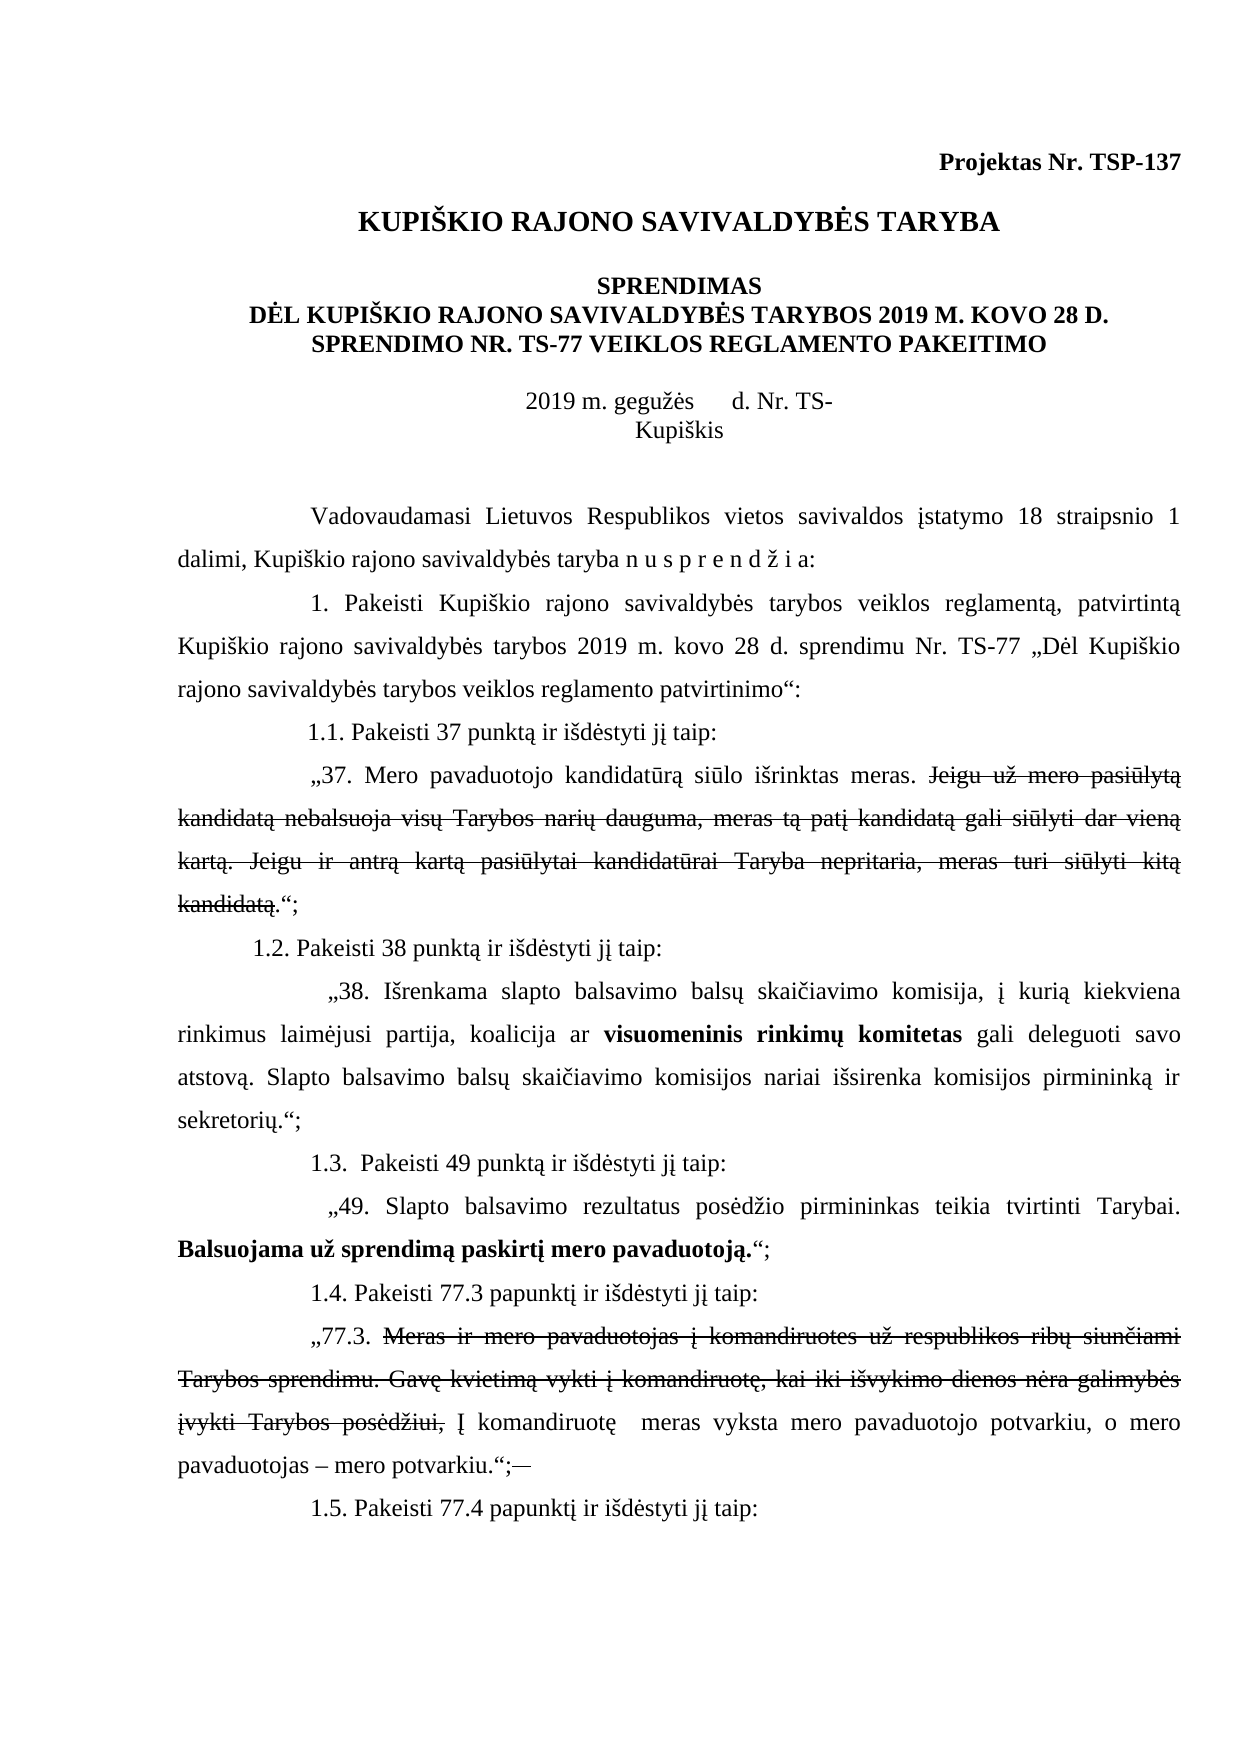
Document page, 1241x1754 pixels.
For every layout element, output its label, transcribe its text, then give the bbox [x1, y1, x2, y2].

text „77.3. Meras ir mero pavaduotojas į komandiruotes už respublikos ribų siunčiami Tarybos sprendimu. Gavę kvietimą vykti į komandiruotę, kai iki išvykimo dienos nėra galimybės įvykti Tarybos posėdžiui, Į komandiruotę meras vyksta mero pavaduotojo potvarkiu, o mero pavaduotojas – mero potvarkiu.“; [177, 1380, 1181, 1479]
text Vadovaudamasi Lietuvos Respublikos vietos savivaldos įstatymo 18 straipsnio 1 dalimi, Kupiškio rajono savivaldybės taryba n u s p r e n d ž i a: [177, 501, 1181, 573]
text 1.1. Pakeisti 37 punktą ir išdėstyti jį taip: [177, 717, 1181, 746]
text „49. Slapto balsavimo rezultatus posėdžio pirmininkas teikia tvirtinti Tarybai. Balsuojama už sprendimą paskirtį mero pavaduotoją.“; [177, 1191, 1181, 1263]
text 1.2. Pakeisti 38 punktą ir išdėstyti jį taip: [177, 933, 1181, 961]
text „38. Išrenkama slapto balsavimo balsų skaičiavimo komisija, į kurią kiekviena rinkimus laimėjusi partija, koalicija ar visuomeninis rinkimų komitetas gali deleguoti savo atstovą. Slapto balsavimo balsų skaičiavimo komisijos nariai išsirenka komisijos pirmininką ir sekretorių.“; [177, 976, 1181, 1134]
text DĖL KUPIŠKIO RAJONO SAVIVALDYBĖS TARYBOS 2019 M. KOVO 28 D. SPRENDIMO NR. TS-77 VEIKLOS REGLAMENTO PAKEITIMO [177, 300, 1181, 358]
text „77.3. Meras ir mero pavaduotojas į komandiruotes už respublikos ribų siunčiami Tarybos sprendimu. Gavę kvietimą vykti į komandiruotę, kai iki išvykimo dienos nėra galimybės įvykti Tarybos posėdžiui, Į komandiruotę meras vyksta mero pavaduotojo potvarkiu, o mero pavaduotojas – mero potvarkiu.“; [177, 1321, 1181, 1379]
text 1.4. Pakeisti 77.3 papunktį ir išdėstyti jį taip: [252, 1278, 1181, 1306]
text Projektas Nr. TSP-137 [177, 147, 1181, 176]
text SPRENDIMAS [177, 271, 1181, 300]
text „37. Mero pavaduotojo kandidatūrą siūlo išrinktas meras. Jeigu už mero pasiūlytą kandidatą nebalsuoja visų Tarybos narių dauguma, meras tą patį kandidatą gali siūlyti dar vieną kartą. Jeigu ir antrą kartą pasiūlytai kandidatūrai Taryba nepritaria, meras turi siūlyti kitą kandidatą.“; [177, 760, 1181, 819]
text KUPIŠKIO RAJONO SAVIVALDYBĖS TARYBA [177, 204, 1181, 238]
text „37. Mero pavaduotojo kandidatūrą siūlo išrinktas meras. Jeigu už mero pasiūlytą kandidatą nebalsuoja visų Tarybos narių dauguma, meras tą patį kandidatą gali siūlyti dar vieną kartą. Jeigu ir antrą kartą pasiūlytai kandidatūrai Taryba nepritaria, meras turi siūlyti kitą kandidatą.“; [177, 820, 1181, 862]
text 2019 m. gegužės d. Nr. TS- [177, 386, 1181, 415]
text Kupiškis [177, 415, 1181, 444]
text 1.3. Pakeisti 49 punktą ir išdėstyti jį taip: [307, 1148, 1181, 1177]
text 1.5. Pakeisti 77.4 papunktį ir išdėstyti jį taip: [177, 1493, 1181, 1522]
text „37. Mero pavaduotojo kandidatūrą siūlo išrinktas meras. Jeigu už mero pasiūlytą kandidatą nebalsuoja visų Tarybos narių dauguma, meras tą patį kandidatą gali siūlyti dar vieną kartą. Jeigu ir antrą kartą pasiūlytai kandidatūrai Taryba nepritaria, meras turi siūlyti kitą kandidatą.“; [177, 863, 1181, 918]
text 1. Pakeisti Kupiškio rajono savivaldybės tarybos veiklos reglamentą, patvirtintą Kupiškio rajono savivaldybės tarybos 2019 m. kovo 28 d. sprendimu Nr. TS-77 „Dėl Kupiškio rajono savivaldybės tarybos veiklos reglamento patvirtinimo“: [177, 588, 1181, 703]
